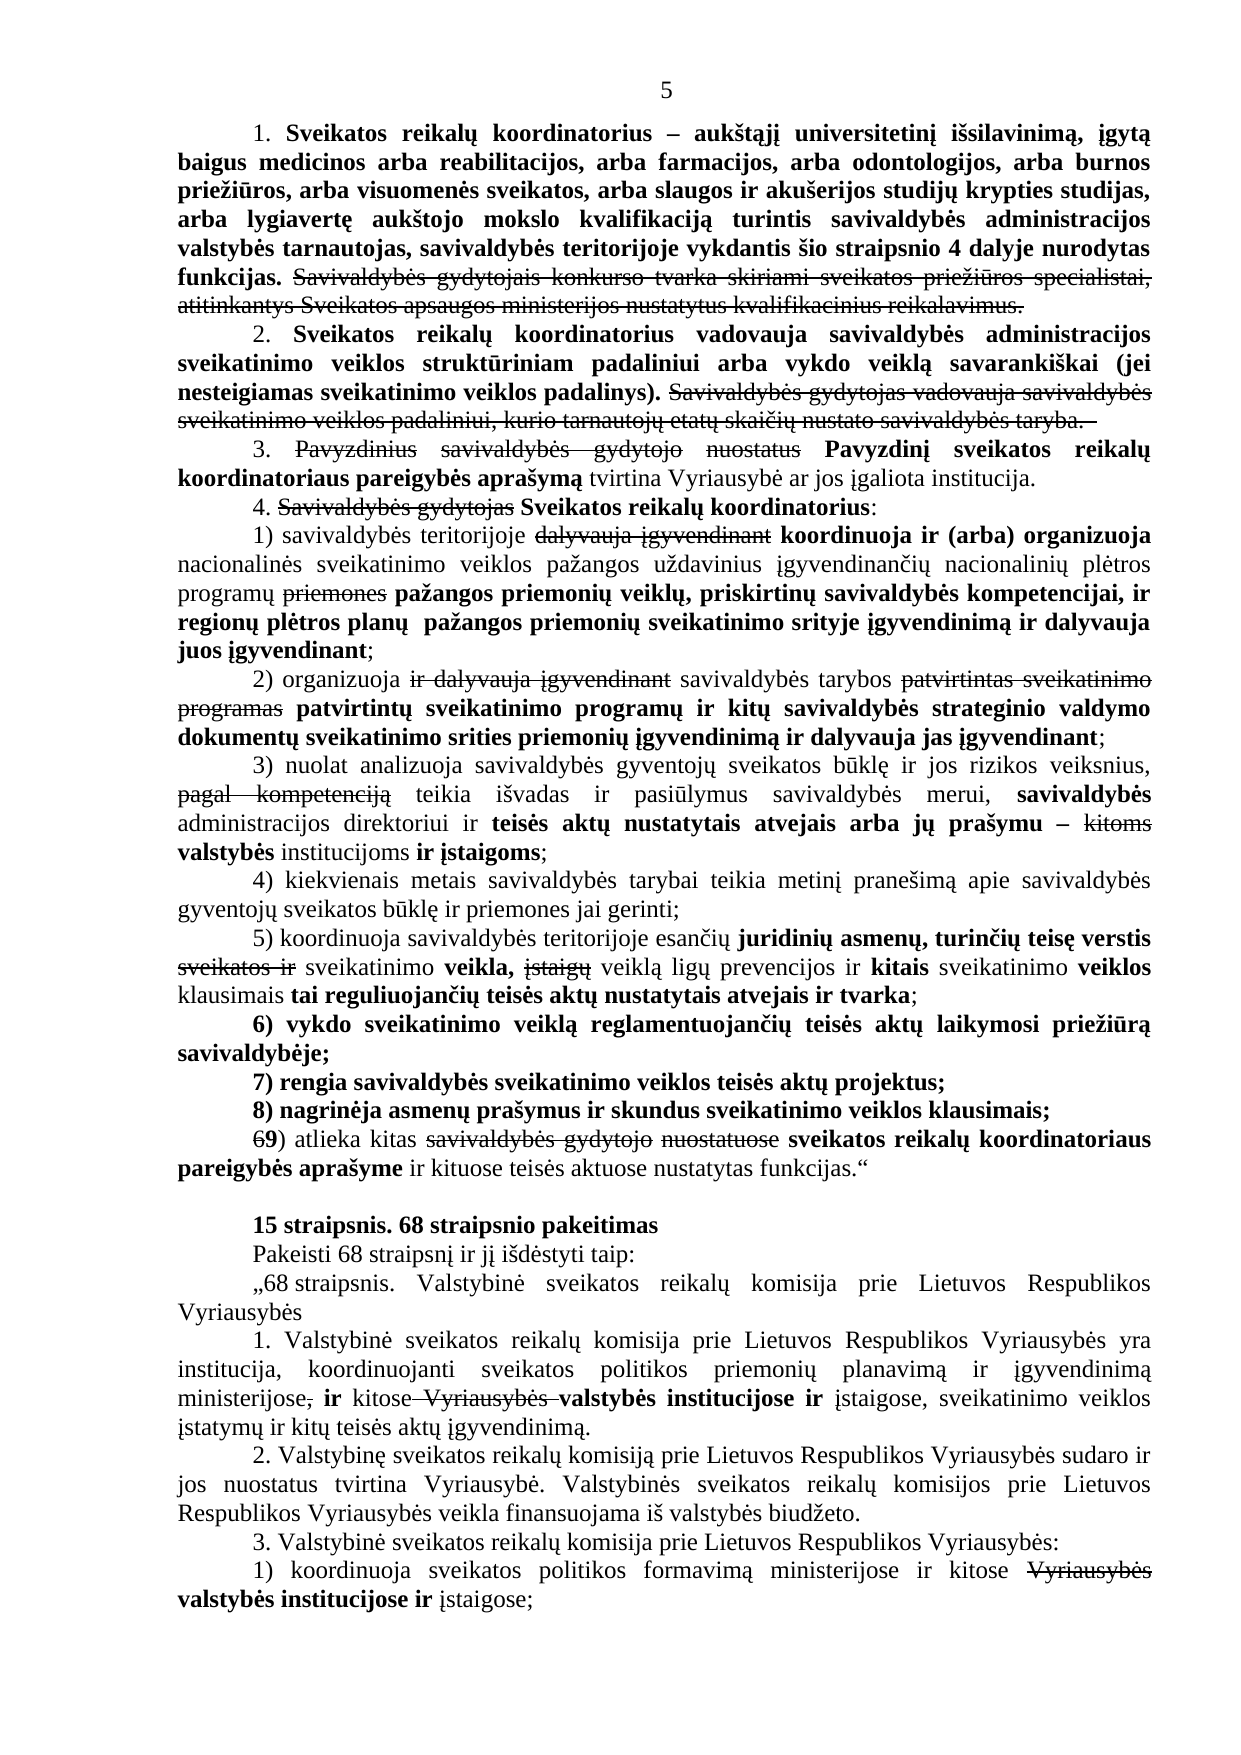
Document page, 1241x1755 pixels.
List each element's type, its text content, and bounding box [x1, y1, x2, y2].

text „68 straipsnis. Valstybinė sveikatos reikalų komisija prie Lietuvos Respublikos Vyriausybės [177, 1268, 1152, 1326]
text 3. Valstybinė sveikatos reikalų komisija prie Lietuvos Respublikos Vyriausybės: [177, 1527, 1152, 1556]
text 4) kiekvienais metais savivaldybės tarybai teikia metinį pranešimą apie savivaldybės gyventojų sveikatos būklę ir priemones jai gerinti; [177, 866, 1152, 923]
text 5) koordinuoja savivaldybės teritorijoje esančių juridinių asmenų, turinčių teisę verstis sveikatos ir sveikatinimo veikla, įstaigų veiklą ligų prevencijos ir kitais sveikatinimo veiklos klausimais tai reguliuojančių teisės aktų nustatytais atvejais ir tvarka; [177, 923, 1152, 1009]
text 69) atlieka kitas savivaldybės gydytojo nuostatuose sveikatos reikalų koordinatoriaus pareigybės aprašyme ir kituose teisės aktuose nustatytas funkcijas.“ [177, 1124, 1152, 1182]
text Pakeisti 68 straipsnį ir jį išdėstyti taip: [177, 1239, 1152, 1268]
text 4. Savivaldybės gydytojas Sveikatos reikalų koordinatorius: [177, 492, 1152, 521]
text 3. Pavyzdinius savivaldybės gydytojo nuostatus Pavyzdinį sveikatos reikalų koordinatoriaus pareigybės aprašymą tvirtina Vyriausybė ar jos įgaliota institucija. [177, 434, 1152, 492]
text 1) koordinuoja sveikatos politikos formavimą ministerijose ir kitose Vyriausybės valstybės institucijose ir įstaigose; [177, 1556, 1152, 1613]
text 2) organizuoja ir dalyvauja įgyvendinant savivaldybės tarybos patvirtintas sveikatinimo programas patvirtintų sveikatinimo programų ir kitų savivaldybės strateginio valdymo dokumentų sveikatinimo srities priemonių įgyvendinimą ir dalyvauja jas įgyvendinant; [177, 664, 1152, 751]
text 1) savivaldybės teritorijoje dalyvauja įgyvendinant koordinuoja ir (arba) organizuoja nacionalinės sveikatinimo veiklos pažangos uždavinius įgyvendinančių nacionalinių plėtros programų priemones pažangos priemonių veiklų, priskirtinų savivaldybės kompetencijai, ir regionų plėtros planų pažangos priemonių sveikatinimo srityje įgyvendinimą ir dalyvauja juos įgyvendinant; [177, 521, 1152, 664]
text 2. Valstybinę sveikatos reikalų komisiją prie Lietuvos Respublikos Vyriausybės sudaro ir jos nuostatus tvirtina Vyriausybė. Valstybinės sveikatos reikalų komisijos prie Lietuvos Respublikos Vyriausybės veikla finansuojama iš valstybės biudžeto. [177, 1441, 1152, 1527]
text 7) rengia savivaldybės sveikatinimo veiklos teisės aktų projektus; [177, 1067, 1152, 1096]
text 6) vykdo sveikatinimo veiklą reglamentuojančių teisės aktų laikymosi priežiūrą savivaldybėje; [177, 1009, 1152, 1067]
text 15 straipsnis. 68 straipsnio pakeitimas [177, 1211, 1152, 1239]
text 1. Sveikatos reikalų koordinatorius – aukštąjį universitetinį išsilavinimą, įgytą baigus medicinos arba reabilitacijos, arba farmacijos, arba odontologijos, arba burnos priežiūros, arba visuomenės sveikatos, arba slaugos ir akušerijos studijų krypties studijas, arba lygiavertę aukštojo mokslo kvalifikaciją turintis savivaldybės administracijos valstybės tarnautojas, savivaldybės teritorijoje vykdantis šio straipsnio 4 dalyje nurodytas funkcijas. Savivaldybės gydytojais konkurso tvarka skiriami sveikatos priežiūros specialistai, atitinkantys Sveikatos apsaugos ministerijos nustatytus kvalifikacinius reikalavimus. [177, 118, 1152, 319]
text 8) nagrinėja asmenų prašymus ir skundus sveikatinimo veiklos klausimais; [177, 1096, 1152, 1124]
text 1. Valstybinė sveikatos reikalų komisija prie Lietuvos Respublikos Vyriausybės yra institucija, koordinuojanti sveikatos politikos priemonių planavimą ir įgyvendinimą ministerijose, ir kitose Vyriausybės valstybės institucijose ir įstaigose, sveikatinimo veiklos įstatymų ir kitų teisės aktų įgyvendinimą. [177, 1326, 1152, 1441]
text 3) nuolat analizuoja savivaldybės gyventojų sveikatos būklę ir jos rizikos veiksnius, pagal kompetenciją teikia išvadas ir pasiūlymus savivaldybės merui, savivaldybės administracijos direktoriui ir teisės aktų nustatytais atvejais arba jų prašymu – kitoms valstybės institucijoms ir įstaigoms; [177, 751, 1152, 866]
text 2. Sveikatos reikalų koordinatorius vadovauja savivaldybės administracijos sveikatinimo veiklos struktūriniam padaliniui arba vykdo veiklą savarankiškai (jei nesteigiamas sveikatinimo veiklos padalinys). Savivaldybės gydytojas vadovauja savivaldybės sveikatinimo veiklos padaliniui, kurio tarnautojų etatų skaičių nustato savivaldybės taryba. [177, 319, 1152, 434]
